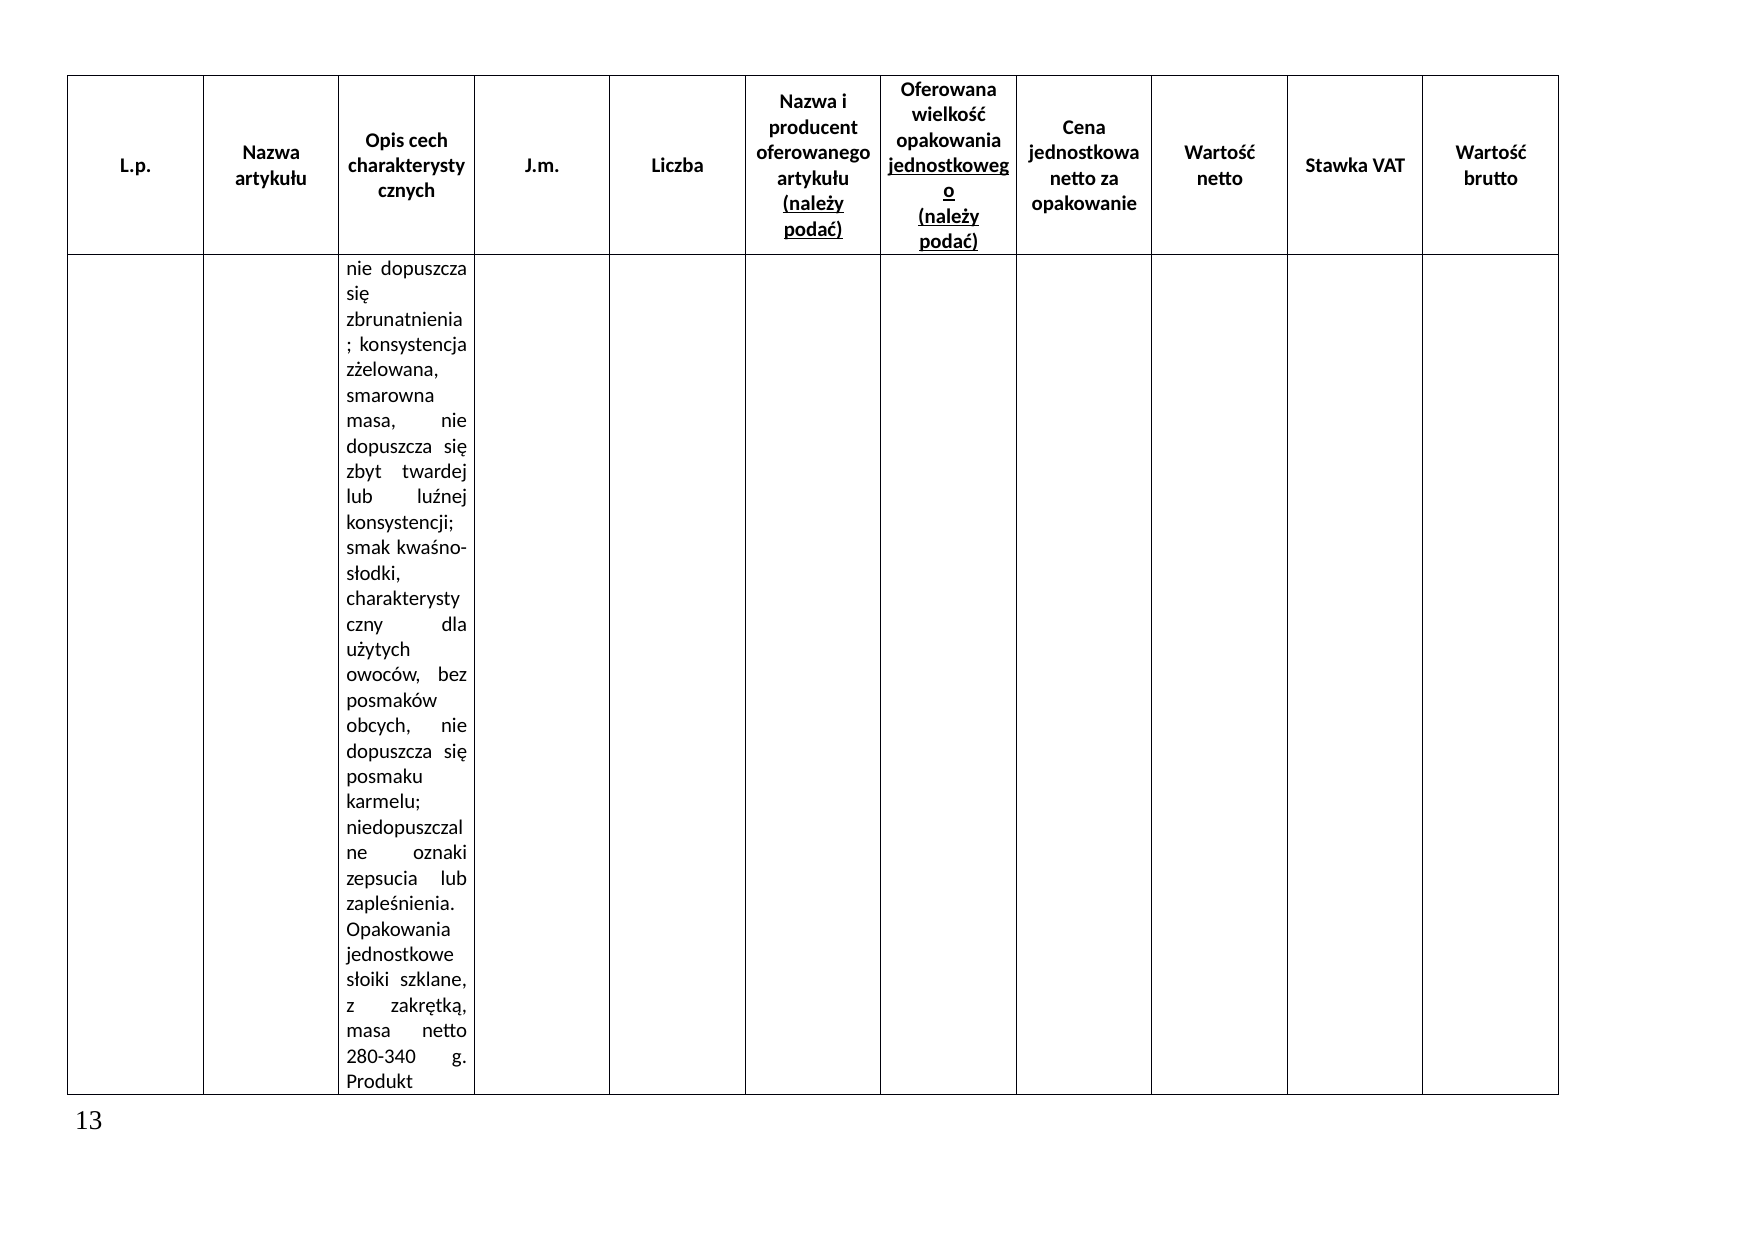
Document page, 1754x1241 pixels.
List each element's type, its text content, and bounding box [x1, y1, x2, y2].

table_header Nazwa i producent oferowanego artykułu (należy podać) [746, 76, 880, 254]
table_cell nie dopuszcza się zbrunatnienia; konsystencja zżelowana, smarowna masa, nie dopuszcza się zbyt twardej lub luźnej konsystencji; smak kwaśno-słodki, charakterystyczny dla użytych owoców, bez posmaków obcych, nie dopuszcza się posmaku karmelu; niedopuszczalne oznaki zepsucia lub zapleśnienia. Opakowania jednostkowe słoiki szklane, z zakrętką, masa netto 280-340 g. Produkt [339, 255, 474, 1094]
table_header Opis cech charakterystycznych [339, 76, 474, 254]
table_cell [68, 255, 203, 1094]
table_header Stawka VAT [1288, 76, 1422, 254]
table_cell [204, 255, 338, 1094]
table_cell [1288, 255, 1422, 1094]
table_header Nazwa artykułu [204, 76, 338, 254]
table_cell [746, 255, 880, 1094]
table_header J.m. [475, 76, 609, 254]
table_cell [1152, 255, 1287, 1094]
table_cell [1423, 255, 1558, 1094]
table_header Wartość brutto [1423, 76, 1558, 254]
table_cell [610, 255, 745, 1094]
table_header Wartość netto [1152, 76, 1287, 254]
table_header Cena jednostkowa netto za opakowanie [1017, 76, 1151, 254]
table_header L.p. [68, 76, 203, 254]
table_cell [881, 255, 1016, 1094]
table_header Liczba [610, 76, 745, 254]
table_cell [475, 255, 609, 1094]
table_cell [1017, 255, 1151, 1094]
table_header Oferowana wielkość opakowania jednostkowego (należy podać) [881, 76, 1016, 254]
